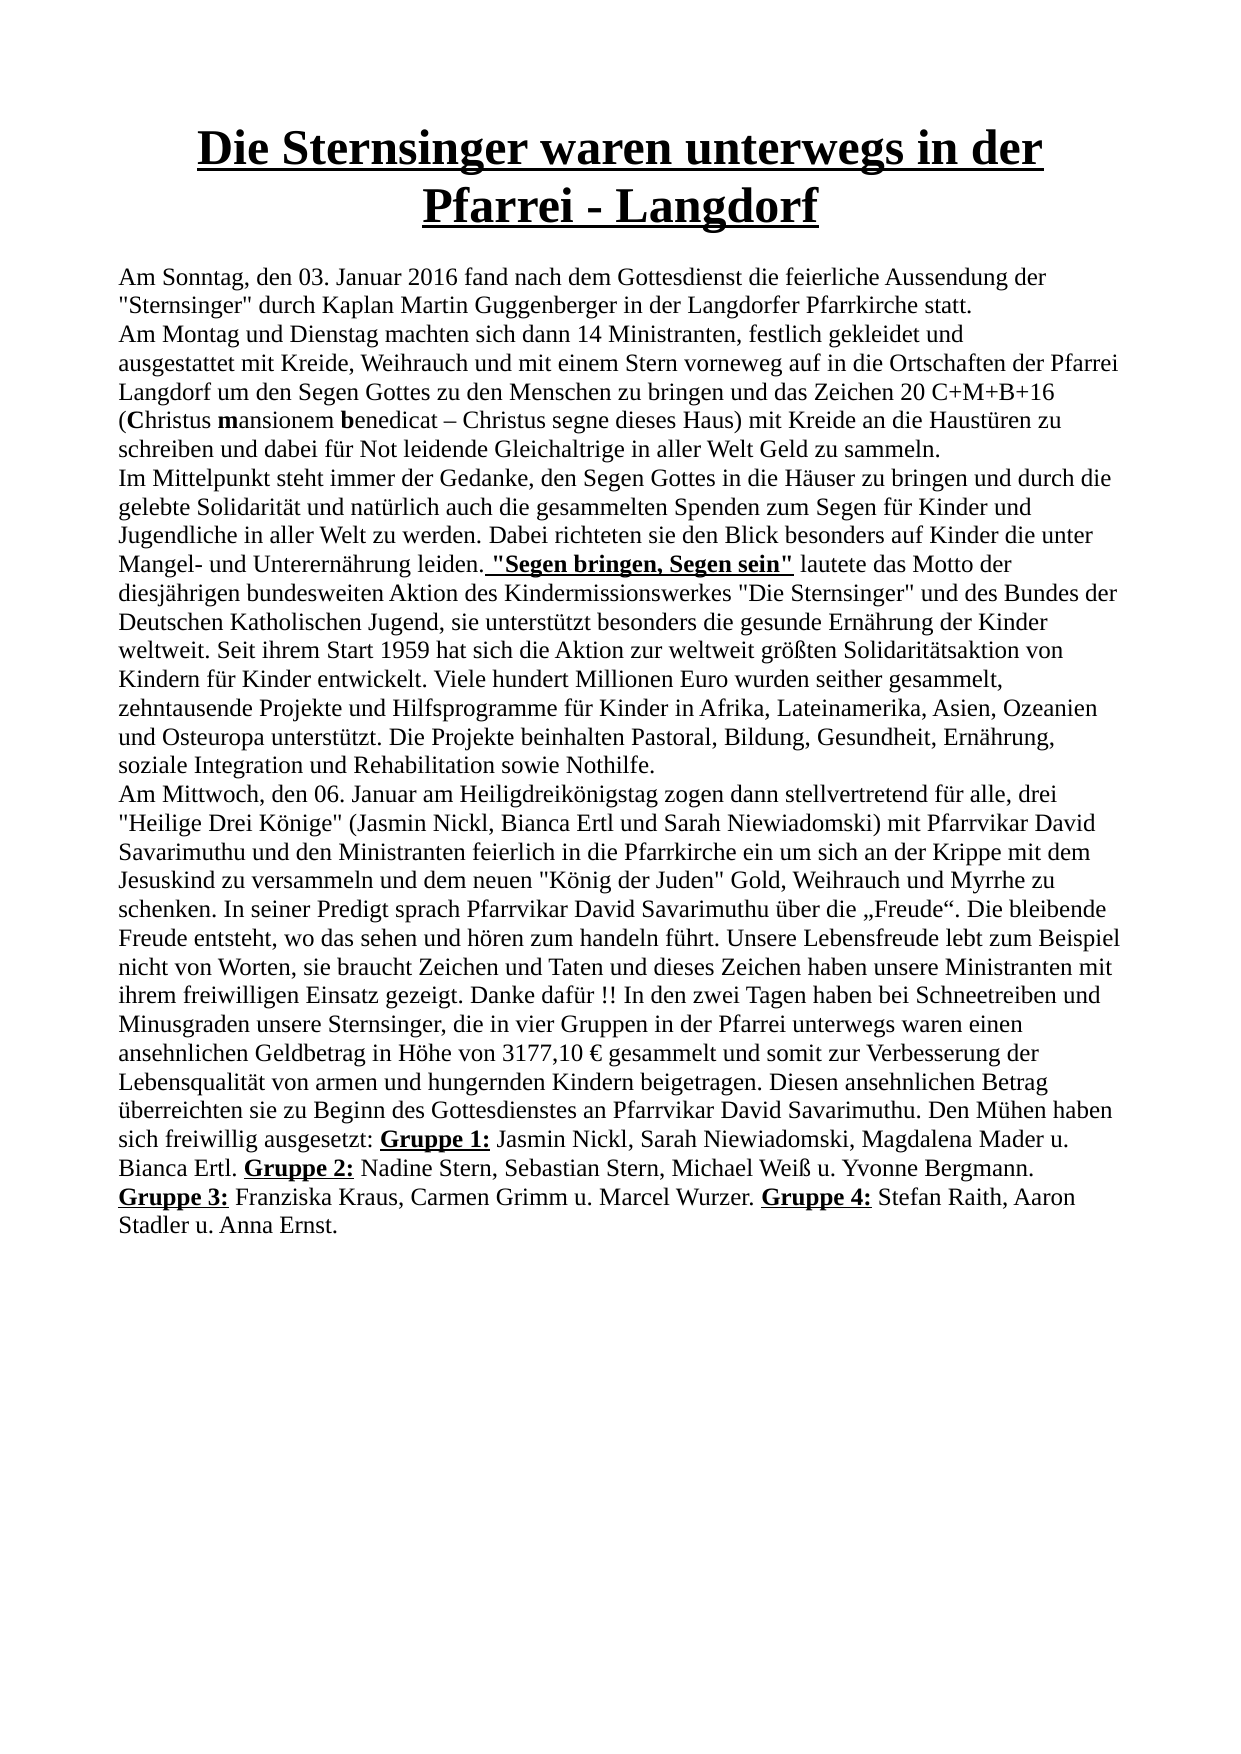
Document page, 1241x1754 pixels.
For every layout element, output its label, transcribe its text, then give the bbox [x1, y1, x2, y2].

text Im Mittelpunkt steht immer der Gedanke, den Segen Gottes in die Häuser zu bringen und durch die gelebte Solidarität und natürlich auch die gesammelten Spenden zum Segen für Kinder und Jugendliche in aller Welt zu werden. Dabei richteten sie den Blick besonders auf Kinder die unter Mangel- und Unterernährung leiden. "Segen bringen, Segen sein" lautete das Motto der diesjährigen bundesweiten Aktion des Kindermissionswerkes "Die Sternsinger" und des Bundes der Deutschen Katholischen Jugend, sie unterstützt besonders die gesunde Ernährung der Kinder weltweit. Seit ihrem Start 1959 hat sich die Aktion zur weltweit größten Solidaritätsaktion von Kindern für Kinder entwickelt. Viele hundert Millionen Euro wurden seither gesammelt, zehntausende Projekte und Hilfsprogramme für Kinder in Afrika, Lateinamerika, Asien, Ozeanien und Osteuropa unterstützt. Die Projekte beinhalten Pastoral, Bildung, Gesundheit, Ernährung, soziale Integration und Rehabilitation sowie Nothilfe. [118, 463, 1122, 779]
text Am Montag und Dienstag machten sich dann 14 Ministranten, festlich gekleidet und [118, 319, 1122, 348]
text Am Sonntag, den 03. Januar 2016 fand nach dem Gottesdienst die feierliche Aussendung der "Sternsinger" durch Kaplan Martin Guggenberger in der Langdorfer Pfarrkirche statt. [118, 262, 1122, 319]
text ausgestattet mit Kreide, Weihrauch und mit einem Stern vorneweg auf in die Ortschaften der Pfarrei Langdorf um den Segen Gottes zu den Menschen zu bringen und das Zeichen 20 C+M+B+16 (Christus mansionem benedicat – Christus segne dieses Haus) mit Kreide an die Haustüren zu schreiben und dabei für Not leidende Gleichaltrige in aller Welt Geld zu sammeln. [118, 348, 1122, 463]
text Gruppe 3: Franziska Kraus, Carmen Grimm u. Marcel Wurzer. Gruppe 4: Stefan Raith, Aaron Stadler u. Anna Ernst. [118, 1182, 1122, 1239]
text Pfarrei - Langdorf [118, 176, 1122, 233]
text Die Sternsinger waren unterwegs in der [118, 118, 1122, 176]
text Am Mittwoch, den 06. Januar am Heiligdreikönigstag zogen dann stellvertretend für alle, drei "Heilige Drei Könige" (Jasmin Nickl, Bianca Ertl und Sarah Niewiadomski) mit Pfarrvikar David Savarimuthu und den Ministranten feierlich in die Pfarrkirche ein um sich an der Krippe mit dem Jesuskind zu versammeln und dem neuen "König der Juden" Gold, Weihrauch und Myrrhe zu schenken. In seiner Predigt sprach Pfarrvikar David Savarimuthu über die „Freude“. Die bleibende Freude entsteht, wo das sehen und hören zum handeln führt. Unsere Lebensfreude lebt zum Beispiel nicht von Worten, sie braucht Zeichen und Taten und dieses Zeichen haben unsere Ministranten mit ihrem freiwilligen Einsatz gezeigt. Danke dafür !! In den zwei Tagen haben bei Schneetreiben und Minusgraden unsere Sternsinger, die in vier Gruppen in der Pfarrei unterwegs waren einen ansehnlichen Geldbetrag in Höhe von 3177,10 € gesammelt und somit zur Verbesserung der Lebensqualität von armen und hungernden Kindern beigetragen. Diesen ansehnlichen Betrag überreichten sie zu Beginn des Gottesdienstes an Pfarrvikar David Savarimuthu. Den Mühen haben sich freiwillig ausgesetzt: Gruppe 1: Jasmin Nickl, Sarah Niewiadomski, Magdalena Mader u. Bianca Ertl. Gruppe 2: Nadine Stern, Sebastian Stern, Michael Weiß u. Yvonne Bergmann. [118, 779, 1122, 1182]
